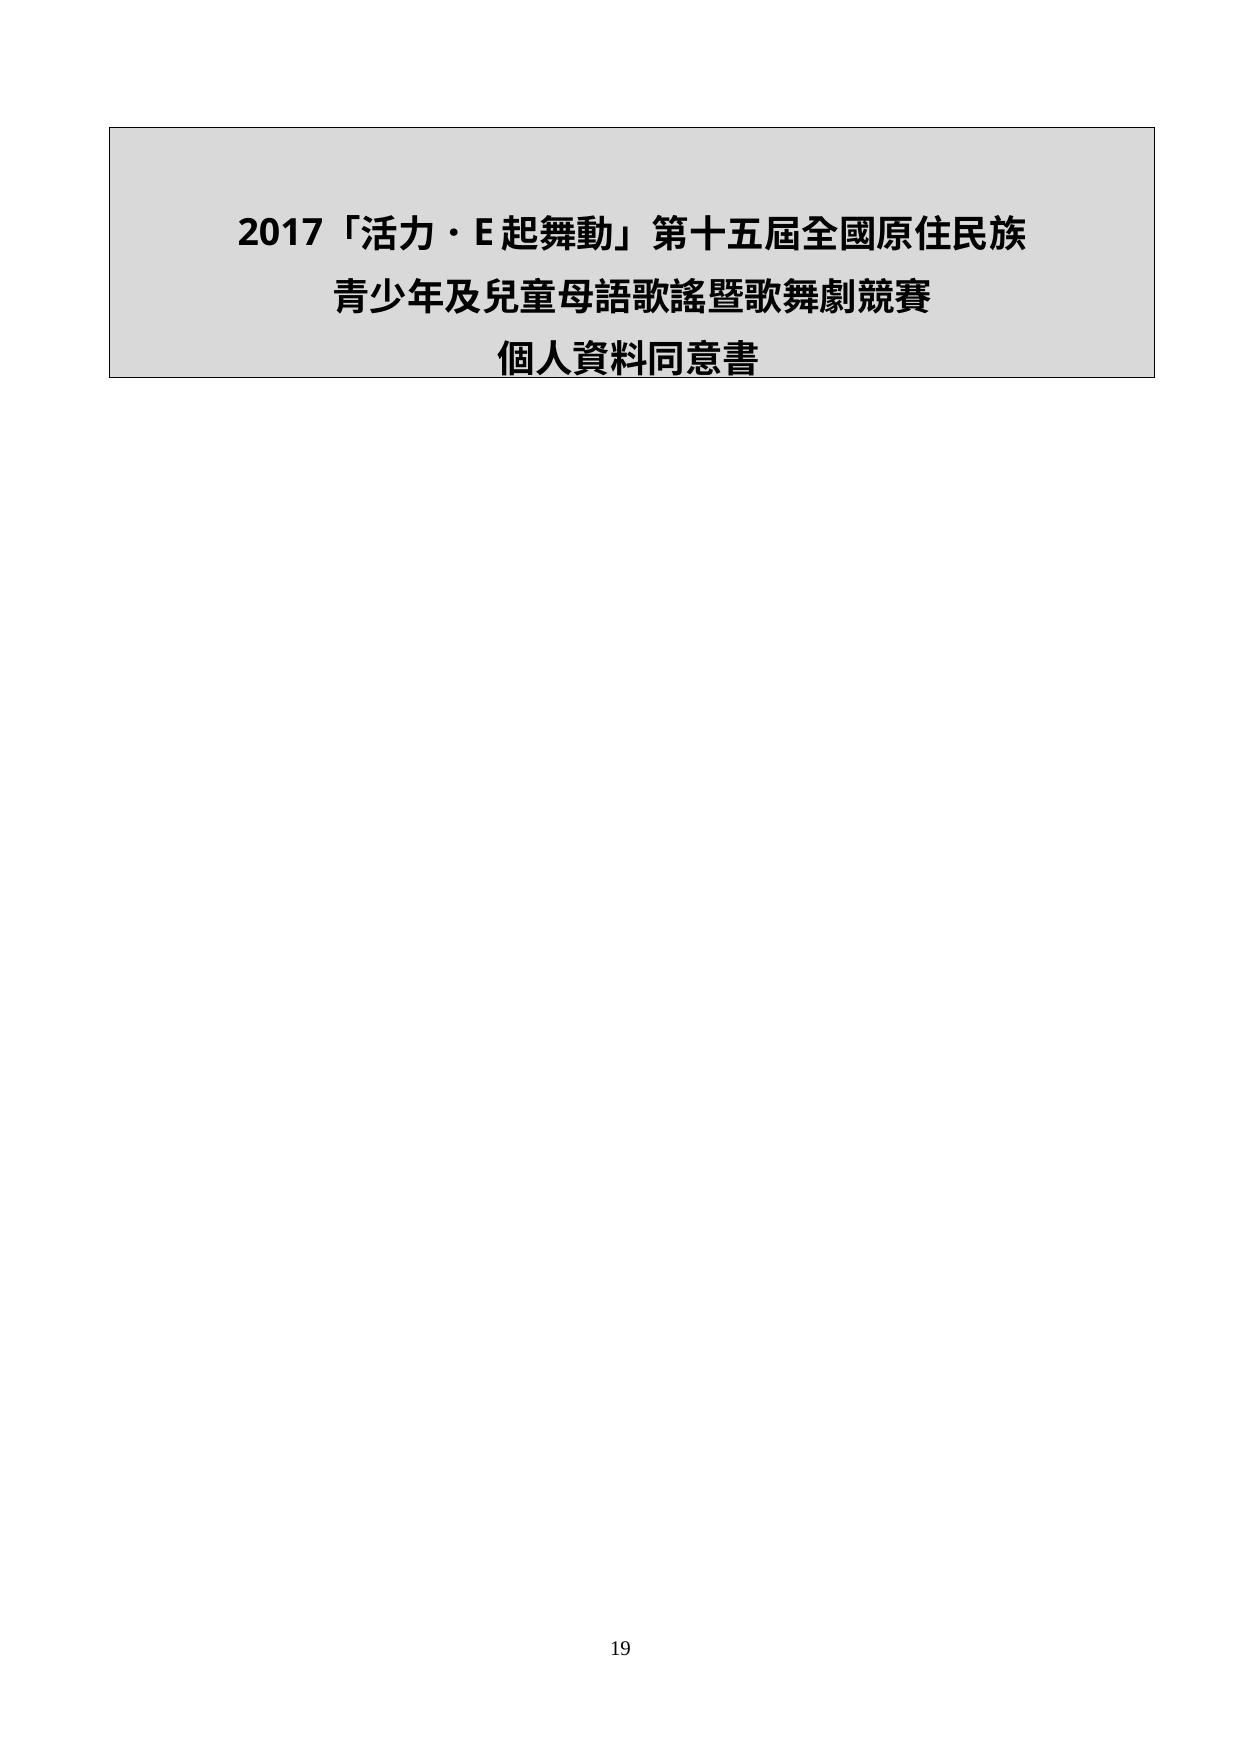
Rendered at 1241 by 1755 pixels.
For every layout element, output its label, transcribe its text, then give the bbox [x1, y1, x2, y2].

table_header 2017「活力．E起舞動」第十五屆全國原住民族 青少年及兒童母語歌謠暨歌舞劇競賽 個人資料同意書 [110, 128, 1154, 377]
